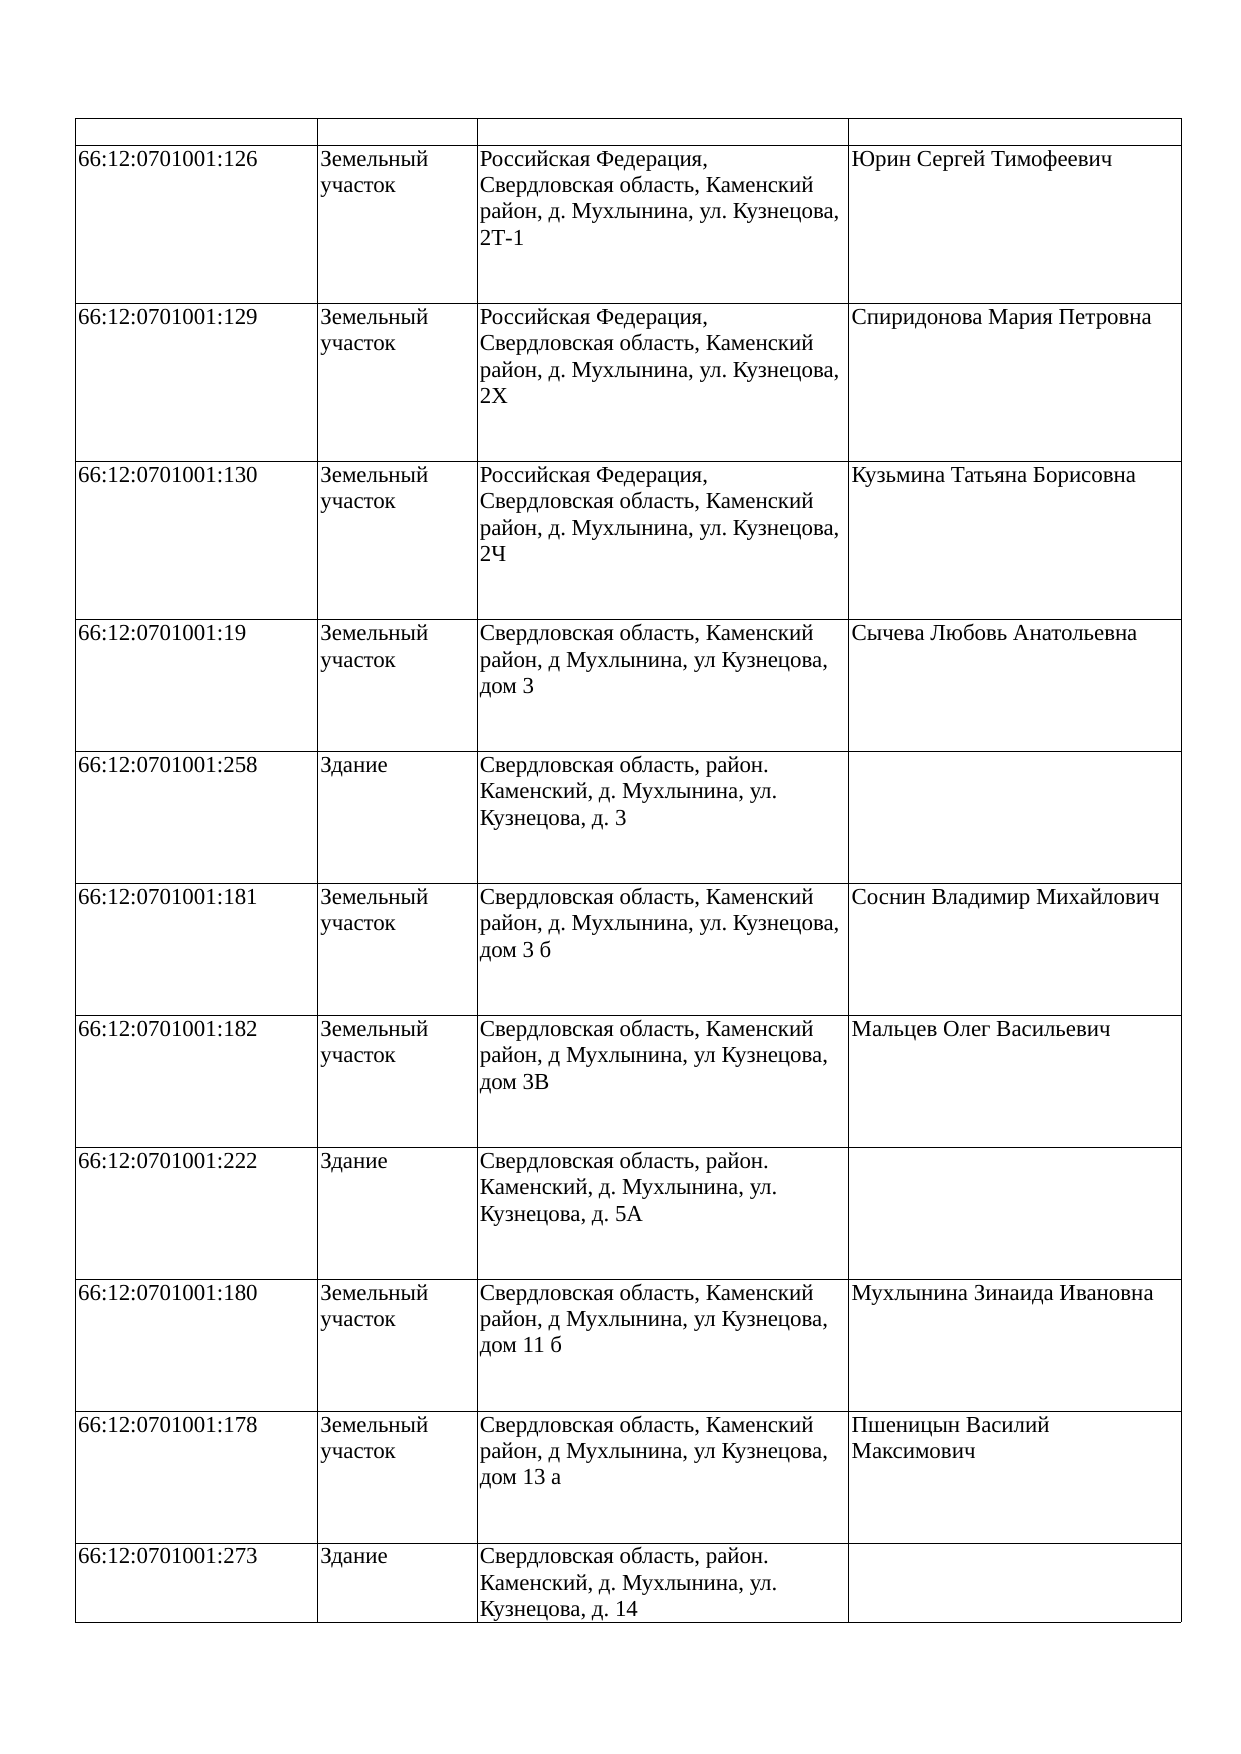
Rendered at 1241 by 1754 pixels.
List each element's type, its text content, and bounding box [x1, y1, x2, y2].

table_cell [849, 1544, 1181, 1622]
table_cell Свердловская область, район. Каменский, д. Мухлынина, ул. Кузнецова, д. 14 [478, 1544, 848, 1622]
table_cell Спиридонова Мария Петровна [849, 304, 1181, 461]
table_cell Пшеницын Василий Максимович [849, 1412, 1181, 1542]
table_cell Земельный участок [318, 1280, 477, 1411]
table_cell Земельный участок [318, 146, 477, 303]
table_cell Свердловская область, район. Каменский, д. Мухлынина, ул. Кузнецова, д. 5А [478, 1148, 848, 1279]
table_cell 66:12:0701001:178 [76, 1412, 317, 1542]
table_cell Свердловская область, Каменский район, д Мухлынина, ул Кузнецова, дом 13 а [478, 1412, 848, 1542]
table_cell Земельный участок [318, 1016, 477, 1147]
table_cell 66:12:0701001:129 [76, 304, 317, 461]
table_cell Свердловская область, Каменский район, д. Мухлынина, ул. Кузнецова, дом 3 б [478, 884, 848, 1015]
table_cell [849, 119, 1181, 144]
table_cell Российская Федерация, Свердловская область, Каменский район, д. Мухлынина, ул. Кузнецова, 2Т-1 [478, 146, 848, 303]
table_cell [478, 119, 848, 144]
table_cell Свердловская область, Каменский район, д Мухлынина, ул Кузнецова, дом 11 б [478, 1280, 848, 1411]
table_cell 66:12:0701001:273 [76, 1544, 317, 1622]
table_cell Земельный участок [318, 1412, 477, 1542]
table_cell Юрин Сергей Тимофеевич [849, 146, 1181, 303]
table_cell Свердловская область, Каменский район, д Мухлынина, ул Кузнецова, дом 3В [478, 1016, 848, 1147]
table_cell 66:12:0701001:126 [76, 146, 317, 303]
table_cell [318, 119, 477, 144]
table_cell Мальцев Олег Васильевич [849, 1016, 1181, 1147]
table_cell Земельный участок [318, 462, 477, 619]
table_cell Свердловская область, Каменский район, д Мухлынина, ул Кузнецова, дом 3 [478, 620, 848, 751]
table_cell [849, 752, 1181, 883]
table_cell Здание [318, 1544, 477, 1622]
table_cell [76, 119, 317, 144]
table_cell Земельный участок [318, 304, 477, 461]
table_cell Мухлынина Зинаида Ивановна [849, 1280, 1181, 1411]
table_cell Российская Федерация, Свердловская область, Каменский район, д. Мухлынина, ул. Кузнецова, 2Ч [478, 462, 848, 619]
table_cell 66:12:0701001:182 [76, 1016, 317, 1147]
table_cell Сычева Любовь Анатольевна [849, 620, 1181, 751]
table_cell 66:12:0701001:180 [76, 1280, 317, 1411]
table_cell Здание [318, 1148, 477, 1279]
table_cell 66:12:0701001:258 [76, 752, 317, 883]
table_cell Свердловская область, район. Каменский, д. Мухлынина, ул. Кузнецова, д. 3 [478, 752, 848, 883]
table_cell Здание [318, 752, 477, 883]
table_cell Кузьмина Татьяна Борисовна [849, 462, 1181, 619]
table_cell 66:12:0701001:19 [76, 620, 317, 751]
table_cell 66:12:0701001:130 [76, 462, 317, 619]
table_cell Земельный участок [318, 620, 477, 751]
table_cell 66:12:0701001:181 [76, 884, 317, 1015]
table_cell Земельный участок [318, 884, 477, 1015]
table_cell Российская Федерация, Свердловская область, Каменский район, д. Мухлынина, ул. Кузнецова, 2Х [478, 304, 848, 461]
table_cell [849, 1148, 1181, 1279]
table_cell 66:12:0701001:222 [76, 1148, 317, 1279]
table_cell Соснин Владимир Михайлович [849, 884, 1181, 1015]
